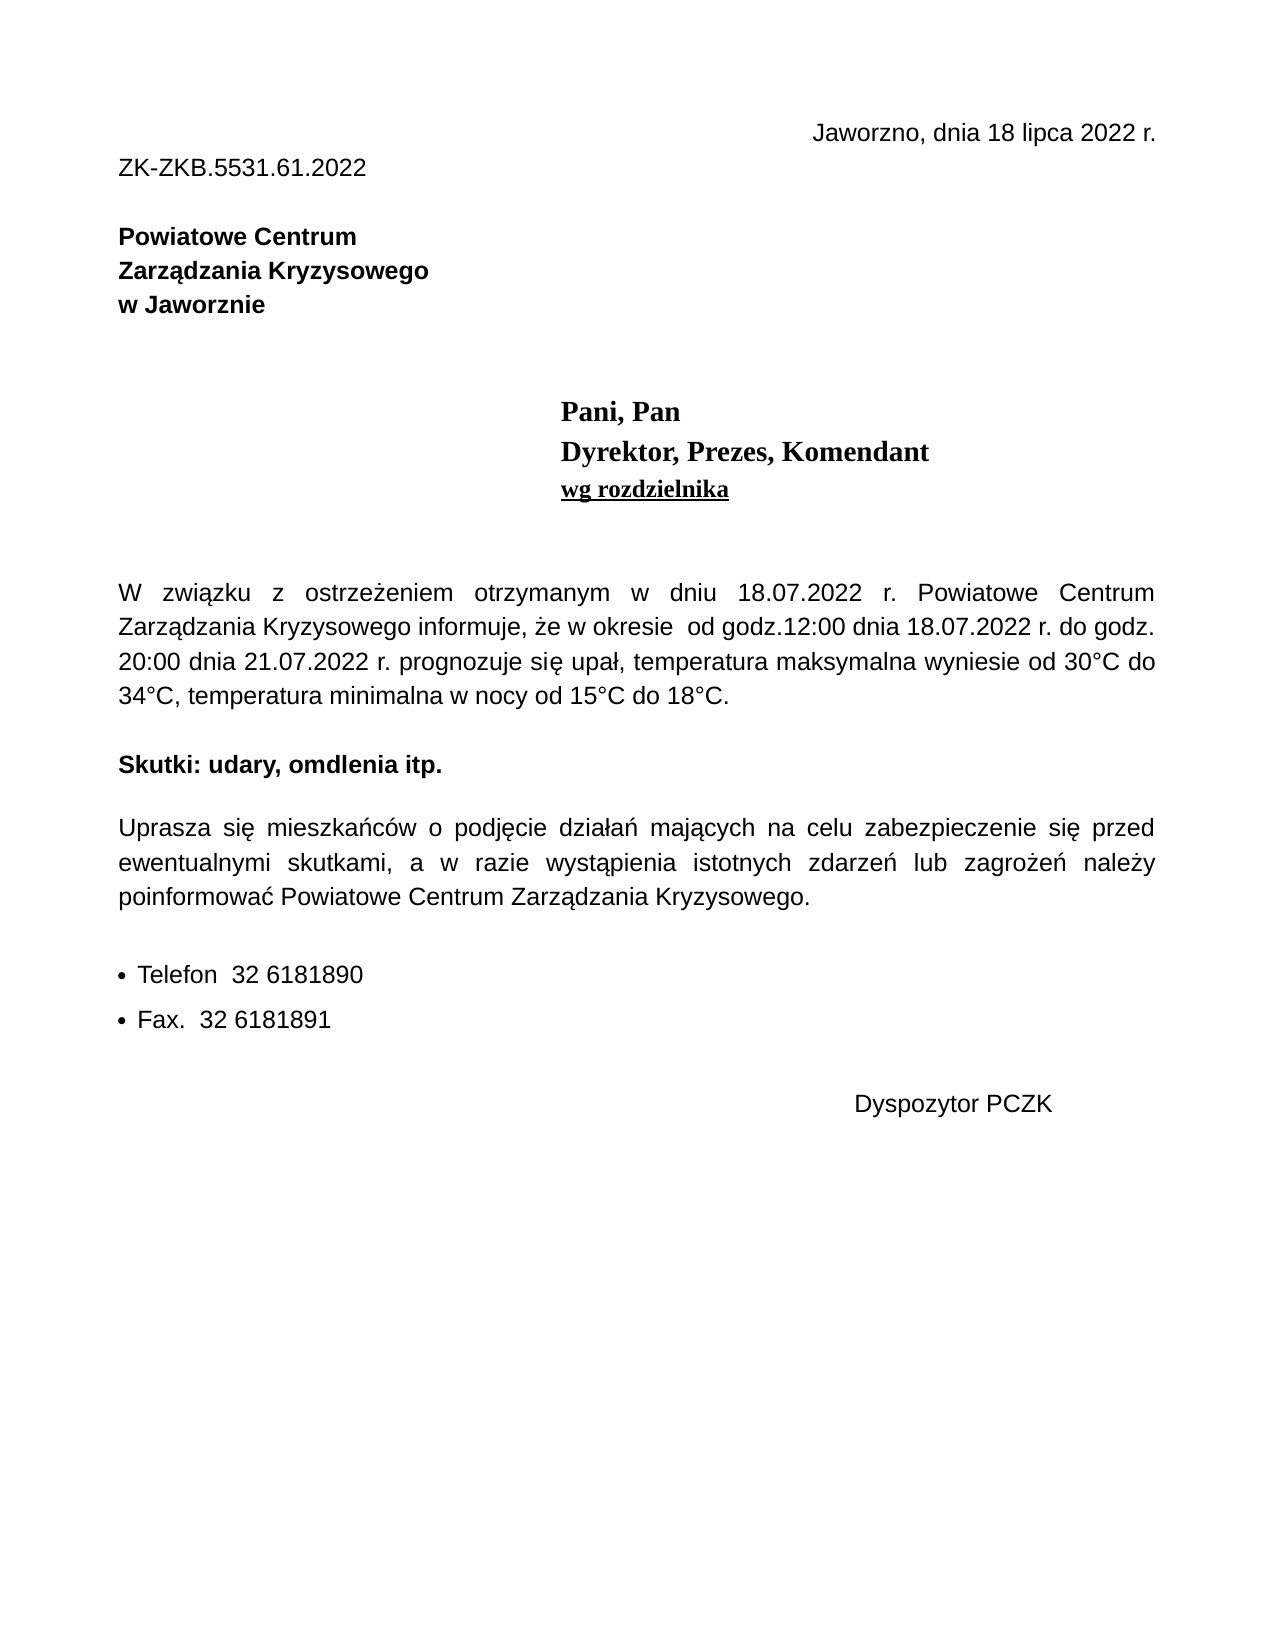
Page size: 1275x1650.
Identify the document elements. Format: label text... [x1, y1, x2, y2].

text Jaworzno, dnia 18 lipca 2022 r. [118, 118, 1157, 147]
text Skutki: udary, omdlenia itp. [118, 750, 1157, 779]
text wg rozdzielnika [561, 474, 1157, 503]
text · Fax. 32 6181891 [118, 1005, 1157, 1034]
text Dyspozytor PCZK [118, 1089, 1157, 1118]
text W związku z ostrzeżeniem otrzymanym w dniu 18.07.2022 r. Powiatowe Centrum Zarządzania Kryzysowego informuje, że w okresie od godz.12:00 dnia 18.07.2022 r. do godz. 20:00 dnia 21.07.2022 r. prognozuje się upał, temperatura maksymalna wyniesie od 30°C do 34°C, temperatura minimalna w nocy od 15°C do 18°C. [118, 578, 1157, 710]
text Uprasza się mieszkańców o podjęcie działań mających na celu zabezpieczenie się przed ewentualnymi skutkami, a w razie wystąpienia istotnych zdarzeń lub zagrożeń należy poinformować Powiatowe Centrum Zarządzania Kryzysowego. [118, 813, 1157, 911]
text ZK-ZKB.5531.61.2022 [118, 153, 1157, 181]
text Pani, Pan [561, 394, 1157, 427]
text · Telefon 32 6181890 [118, 960, 1157, 989]
text Powiatowe Centrum [118, 222, 1157, 250]
text w Jaworznie [118, 291, 1157, 319]
text Zarządzania Kryzysowego [118, 256, 1157, 285]
text Dyrektor, Prezes, Komendant [561, 434, 1157, 468]
